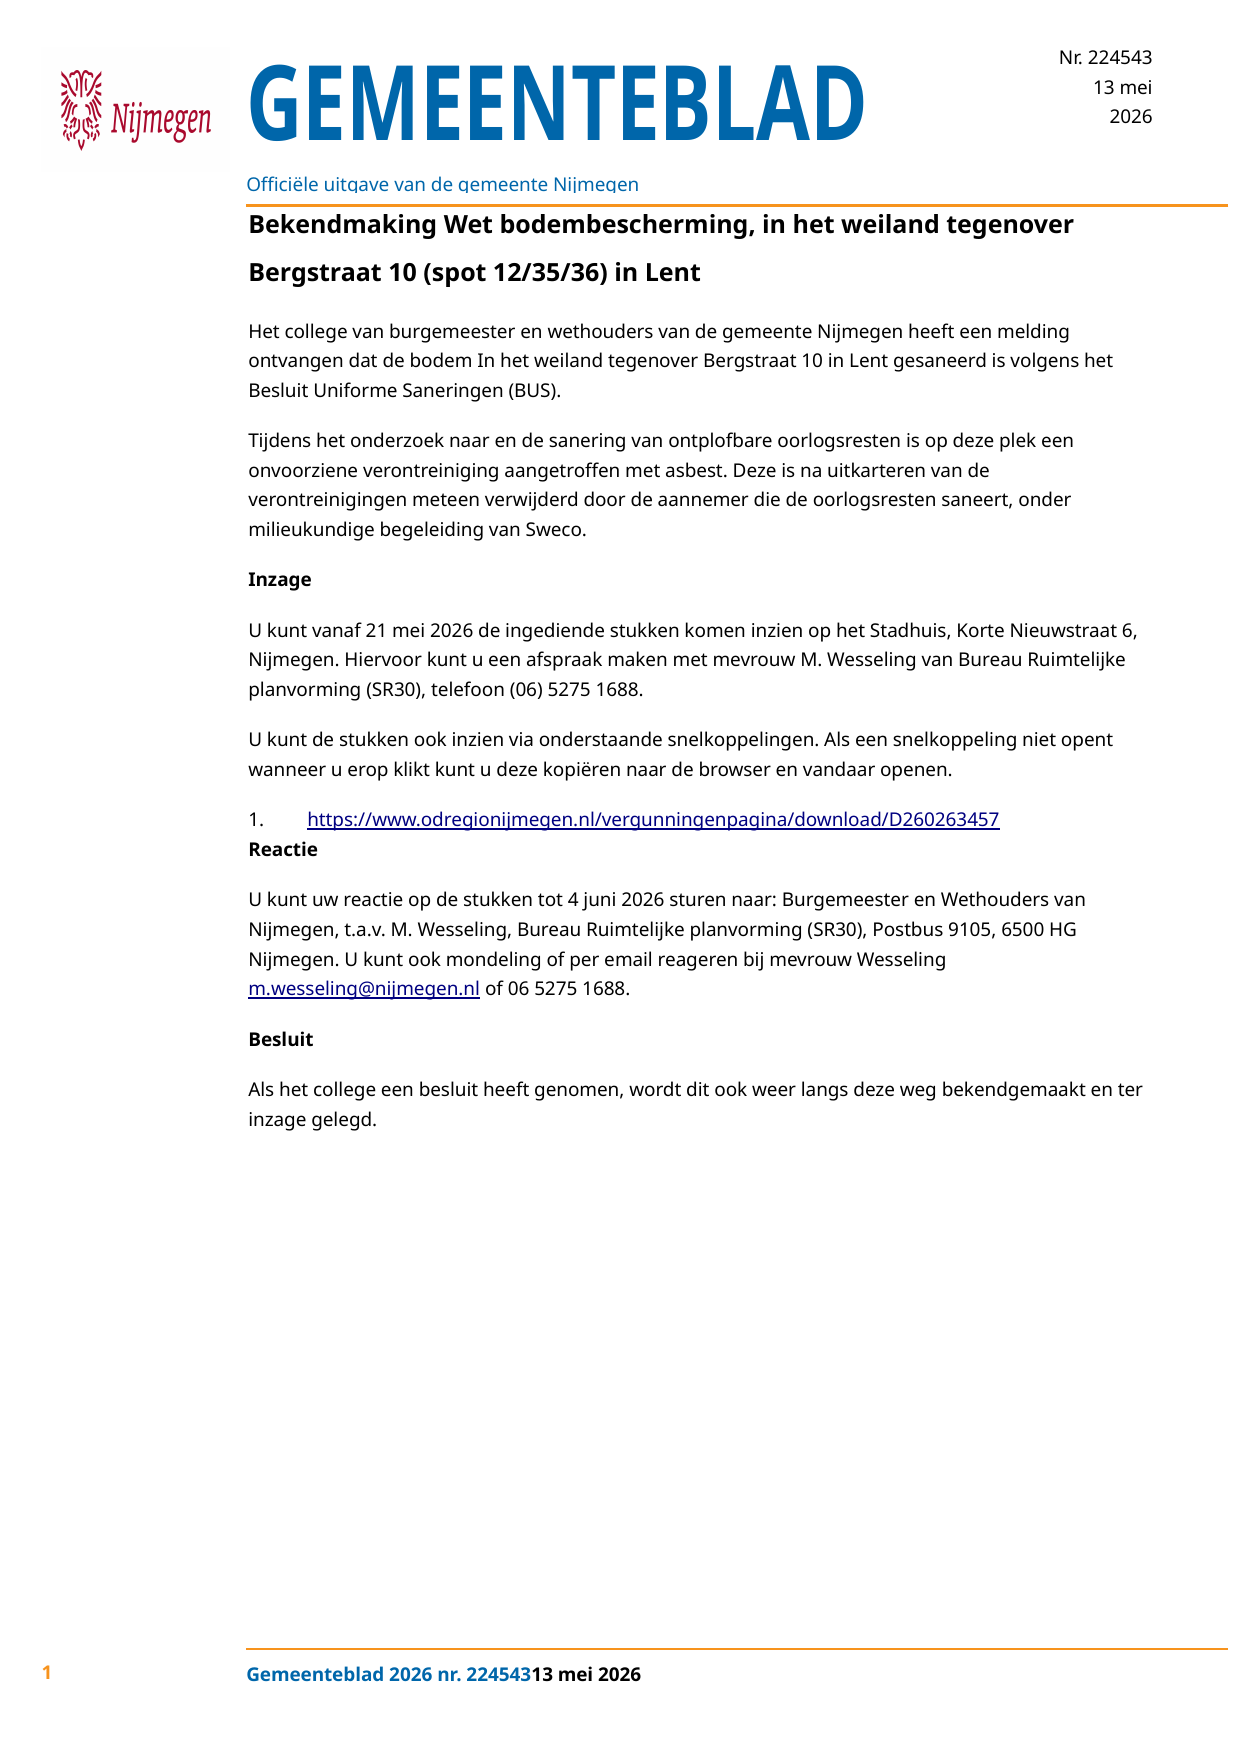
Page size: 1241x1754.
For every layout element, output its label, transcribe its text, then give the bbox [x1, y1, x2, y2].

text U kunt vanaf 21 mei 2026 de ingediende stukken komen inzien op het Stadhuis, Korte Nieuwstraat 6, Nijmegen. Hiervoor kunt u een afspraak maken met mevrouw M. Wesseling van Bureau Ruimtelijke planvorming (SR30), telefoon (06) 5275 1688. [248, 617, 1152, 702]
text U kunt de stukken ook inzien via onderstaande snelkoppelingen. Als een snelkoppeling niet opent wanneer u erop klikt kunt u deze kopiëren naar de browser en vandaar openen. [248, 727, 1152, 782]
text Het college van burgemeester en wethouders van de gemeente Nijmegen heeft een melding ontvangen dat de bodem In het weiland tegenover Bergstraat 10 in Lent gesaneerd is volgens het Besluit Uniforme Saneringen (BUS). [248, 318, 1152, 403]
text Besluit [248, 1026, 1152, 1052]
text Inzage [248, 567, 1152, 592]
picture [41, 47, 231, 172]
text Reactie [248, 836, 1152, 862]
text Als het college een besluit heeft genomen, wordt dit ook weer langs deze weg bekendgemaakt en ter inzage gelegd. [248, 1076, 1152, 1132]
text Bekendmaking Wet bodembescherming, in het weiland tegenover Bergstraat 10 (spot 12/35/36) in Lent [248, 207, 1152, 288]
list https://www.odregionijmegen.nl/vergunningenpagina/download/D260263457 [248, 807, 1152, 832]
text U kunt uw reactie op de stukken tot 4 juni 2026 sturen naar: Burgemeester en Wethouders van Nijmegen, t.a.v. M. Wesseling, Bureau Ruimtelijke planvorming (SR30), Postbus 9105, 6500 HG Nijmegen. U kunt ook mondeling of per email reageren bij mevrouw Wesseling m.wesseling@nijmegen.nl of 06 5275 1688. [248, 887, 1152, 1001]
text Tijdens het onderzoek naar en de sanering van ontplofbare oorlogsresten is op deze plek een onvoorziene verontreiniging aangetroffen met asbest. Deze is na uitkarteren van de verontreinigingen meteen verwijderd door de aannemer die de oorlogsresten saneert, onder milieukundige begeleiding van Sweco. [248, 427, 1152, 542]
